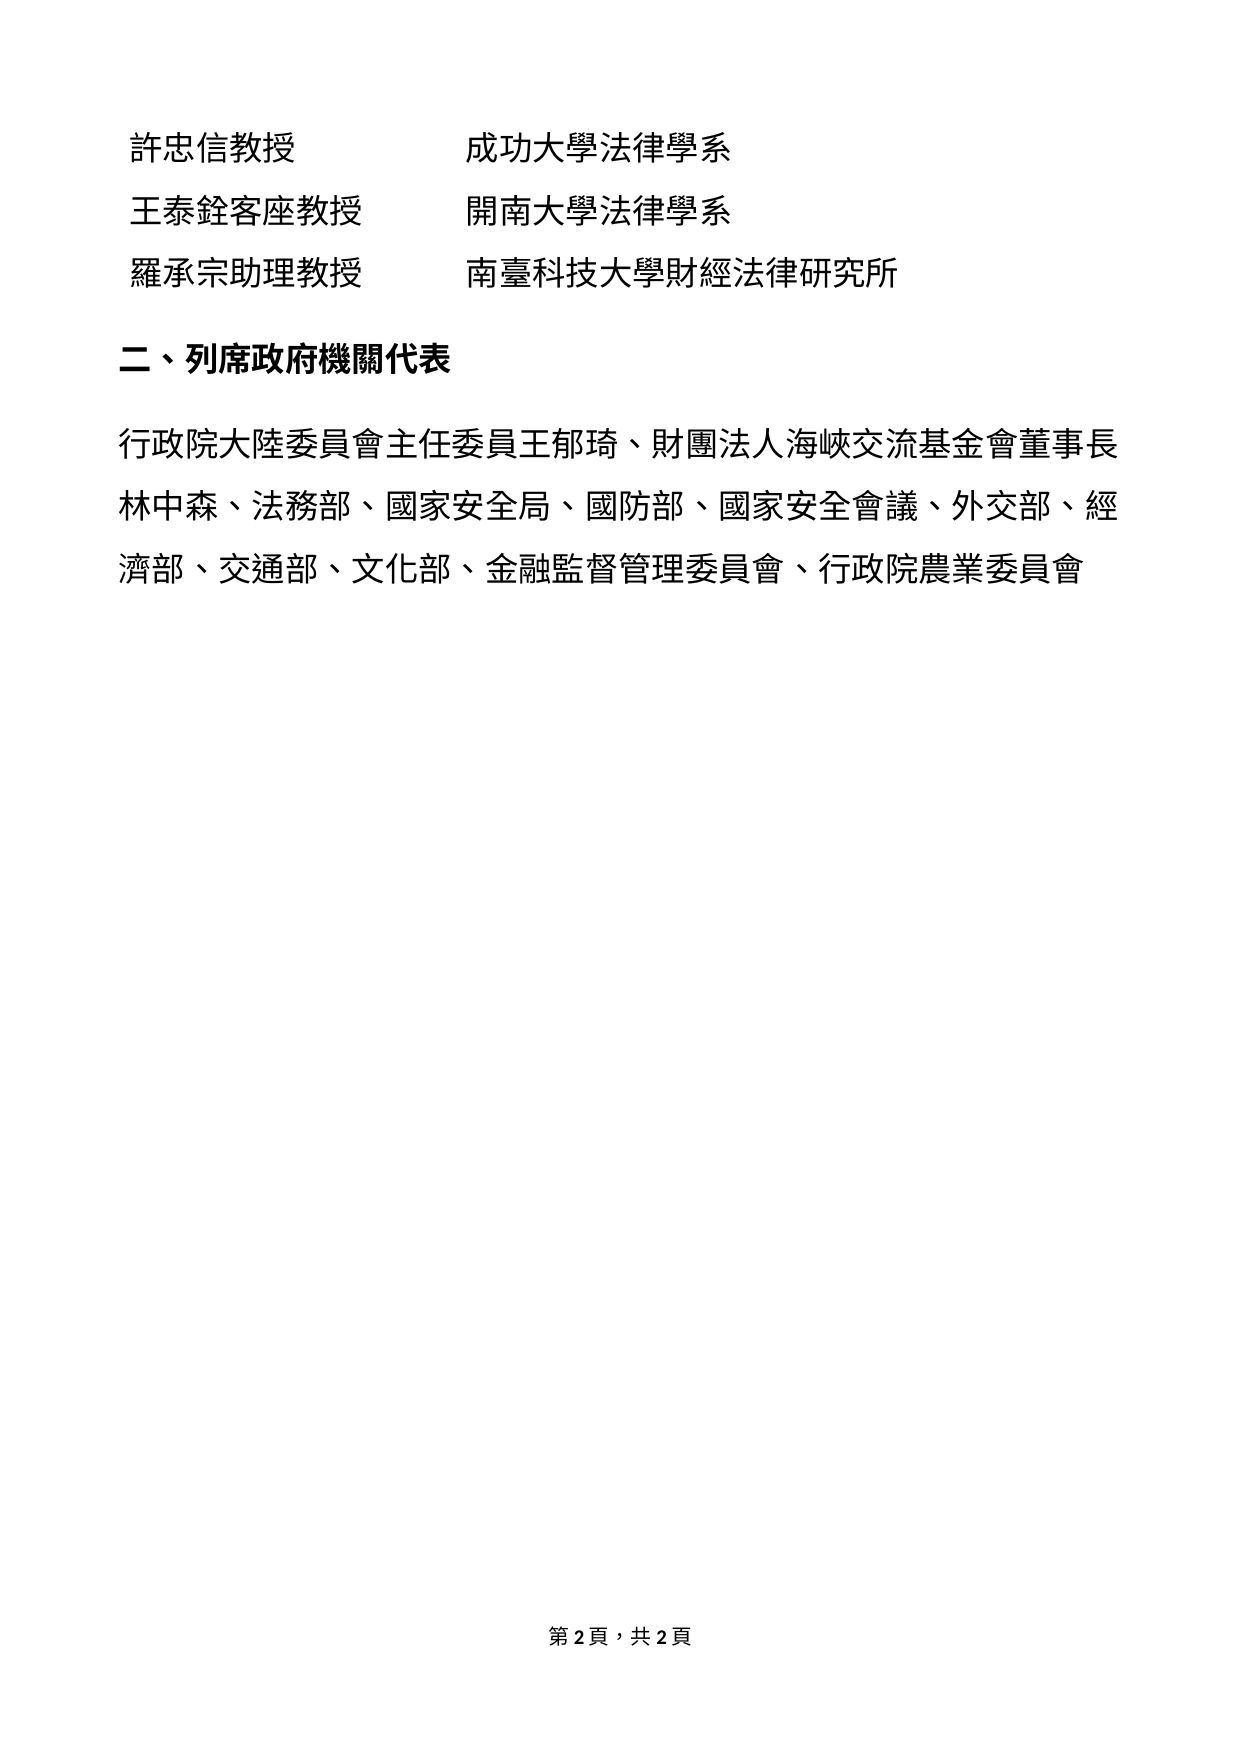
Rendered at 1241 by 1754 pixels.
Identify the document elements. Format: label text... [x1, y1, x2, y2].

text 二、列席政府機關代表 [118, 329, 1122, 382]
table_cell 王泰銓客座教授 [118, 167, 454, 229]
table_cell 許忠信教授 [118, 105, 454, 167]
table_cell 成功大學法律學系 [454, 105, 1192, 167]
table_cell 南臺科技大學財經法律研究所 [454, 230, 1192, 292]
table_cell 開南大學法律學系 [454, 167, 1192, 229]
table_cell 羅承宗助理教授 [118, 230, 454, 292]
text 行政院大陸委員會主任委員王郁琦、財團法人海峽交流基金會董事長林中森、法務部、國家安全局、國防部、國家安全會議、外交部、經濟部、交通部、文化部、金融監督管理委員會、行政院農業委員會 [118, 400, 1122, 588]
